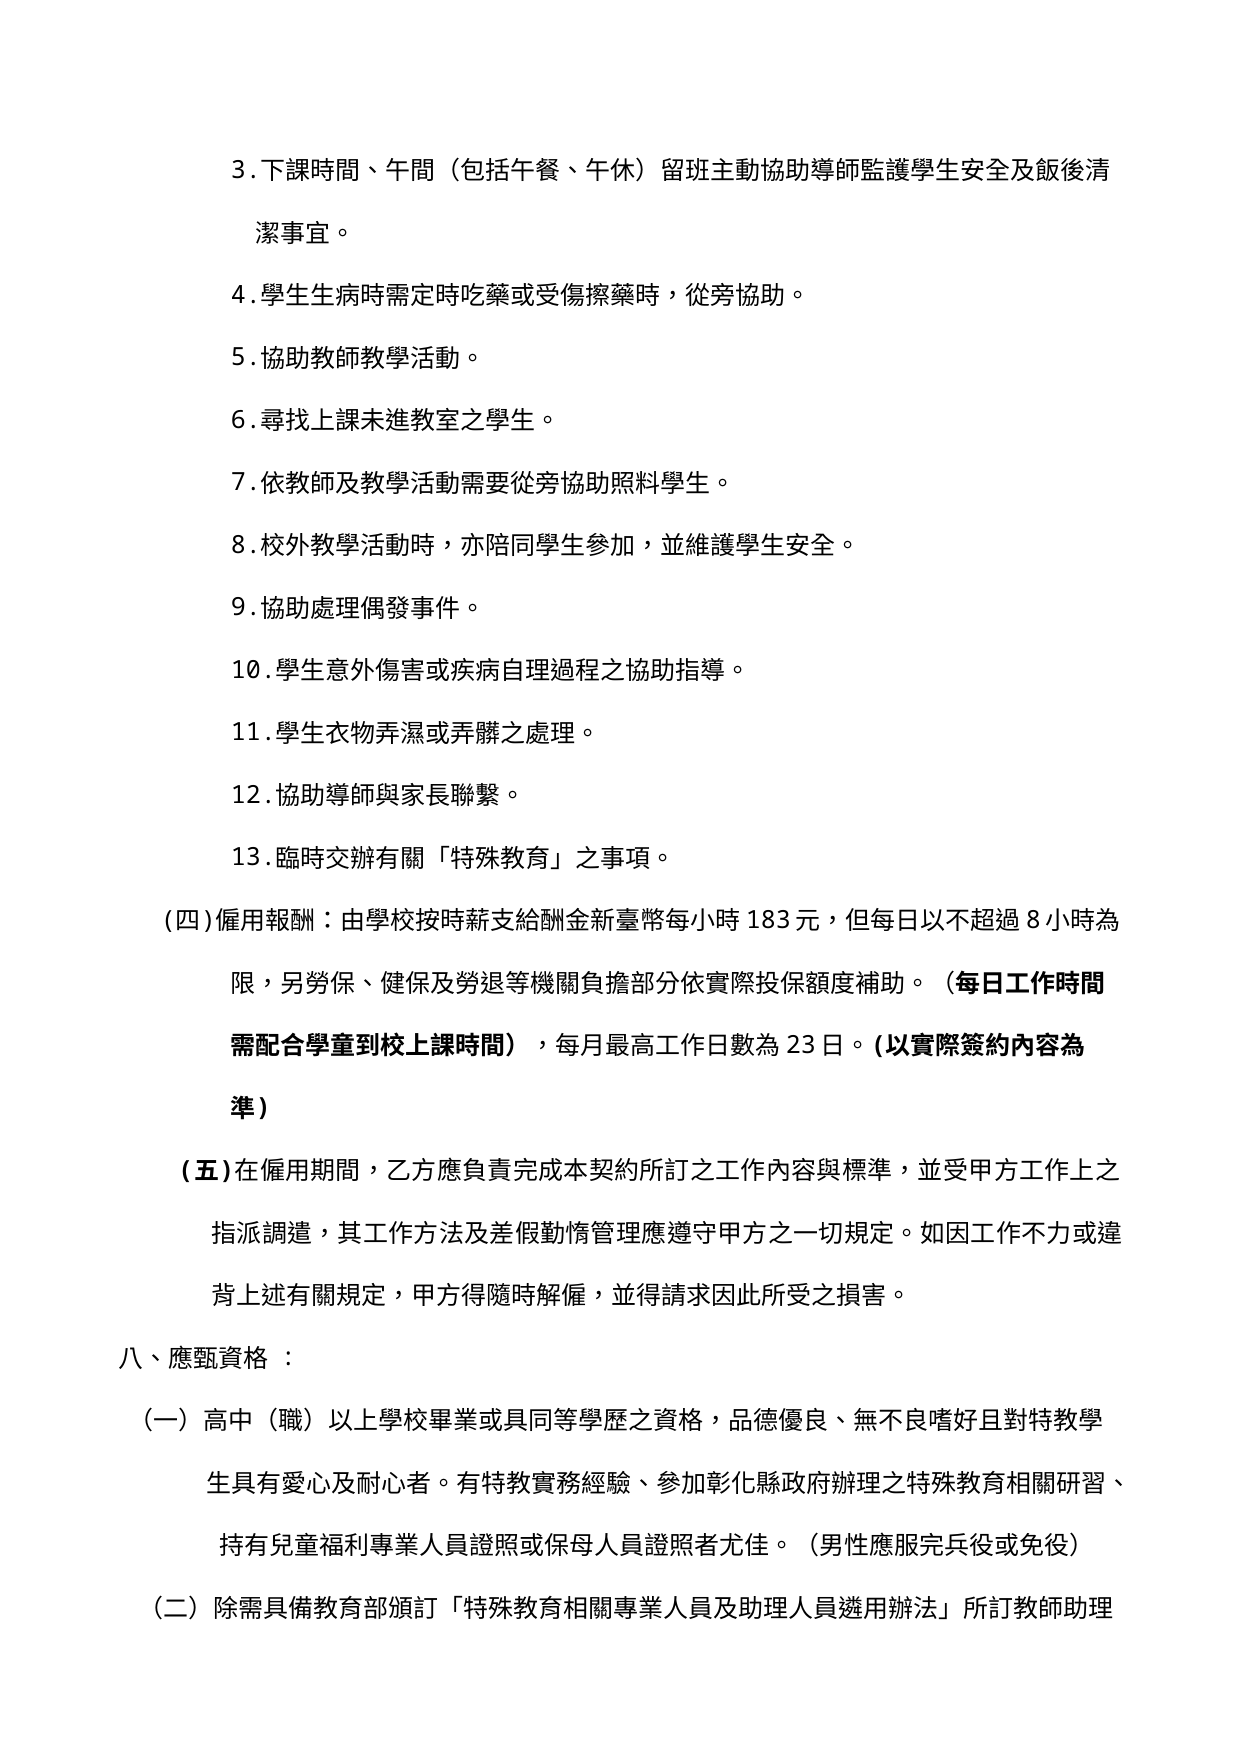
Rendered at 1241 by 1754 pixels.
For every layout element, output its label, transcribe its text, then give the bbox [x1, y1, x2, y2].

text 9.協助處理偶發事件。 [118, 564, 1122, 627]
text 6.尋找上課未進教室之學生。 [118, 377, 1122, 439]
text （二）除需具備教育部頒訂「特殊教育相關專業人員及助理人員遴用辦法」所訂教師助理 [138, 1564, 1122, 1627]
text 12.協助導師與家長聯繫。 [118, 752, 1122, 814]
text 八、應甄資格 : [118, 1314, 1122, 1377]
text 8.校外教學活動時，亦陪同學生參加，並維護學生安全。 [118, 502, 1122, 564]
text 13.臨時交辦有關「特殊教育」之事項。 [118, 814, 1122, 877]
text 7.依教師及教學活動需要從旁協助照料學生。 [118, 439, 1122, 502]
text 5.協助教師教學活動。 [118, 314, 1122, 377]
text 4.學生生病時需定時吃藥或受傷擦藥時，從旁協助。 [118, 252, 1122, 314]
text 3.下課時間、午間（包括午餐、午休）留班主動協助導師監護學生安全及飯後清潔事宜。 [231, 127, 1122, 252]
text (四)僱用報酬：由學校按時薪支給酬金新臺幣每小時183元，但每日以不超過8小時為限，另勞保、健保及勞退等機關負擔部分依實際投保額度補助。（每日工作時間需配合學童到校上課時間），每月最高工作日數為23日。(以實際簽約內容為準) [131, 877, 1122, 1127]
text （一）高中（職）以上學校畢業或具同等學歷之資格，品德優良、無不良嗜好且對特教學生具有愛心及耐心者。有特教實務經驗、參加彰化縣政府辦理之特殊教育相關研習、 持有兒童福利專業人員證照或保母人員證照者尤佳。（男性應服完兵役或免役） [128, 1377, 1122, 1564]
text 10.學生意外傷害或疾病自理過程之協助指導。 [118, 627, 1122, 689]
text 11.學生衣物弄濕或弄髒之處理。 [118, 689, 1122, 752]
text (五)在僱用期間，乙方應負責完成本契約所訂之工作內容與標準，並受甲方工作上之指派調遣，其工作方法及差假勤惰管理應遵守甲方之一切規定。如因工作不力或違背上述有關規定，甲方得隨時解僱，並得請求因此所受之損害。 [56, 1127, 1122, 1314]
